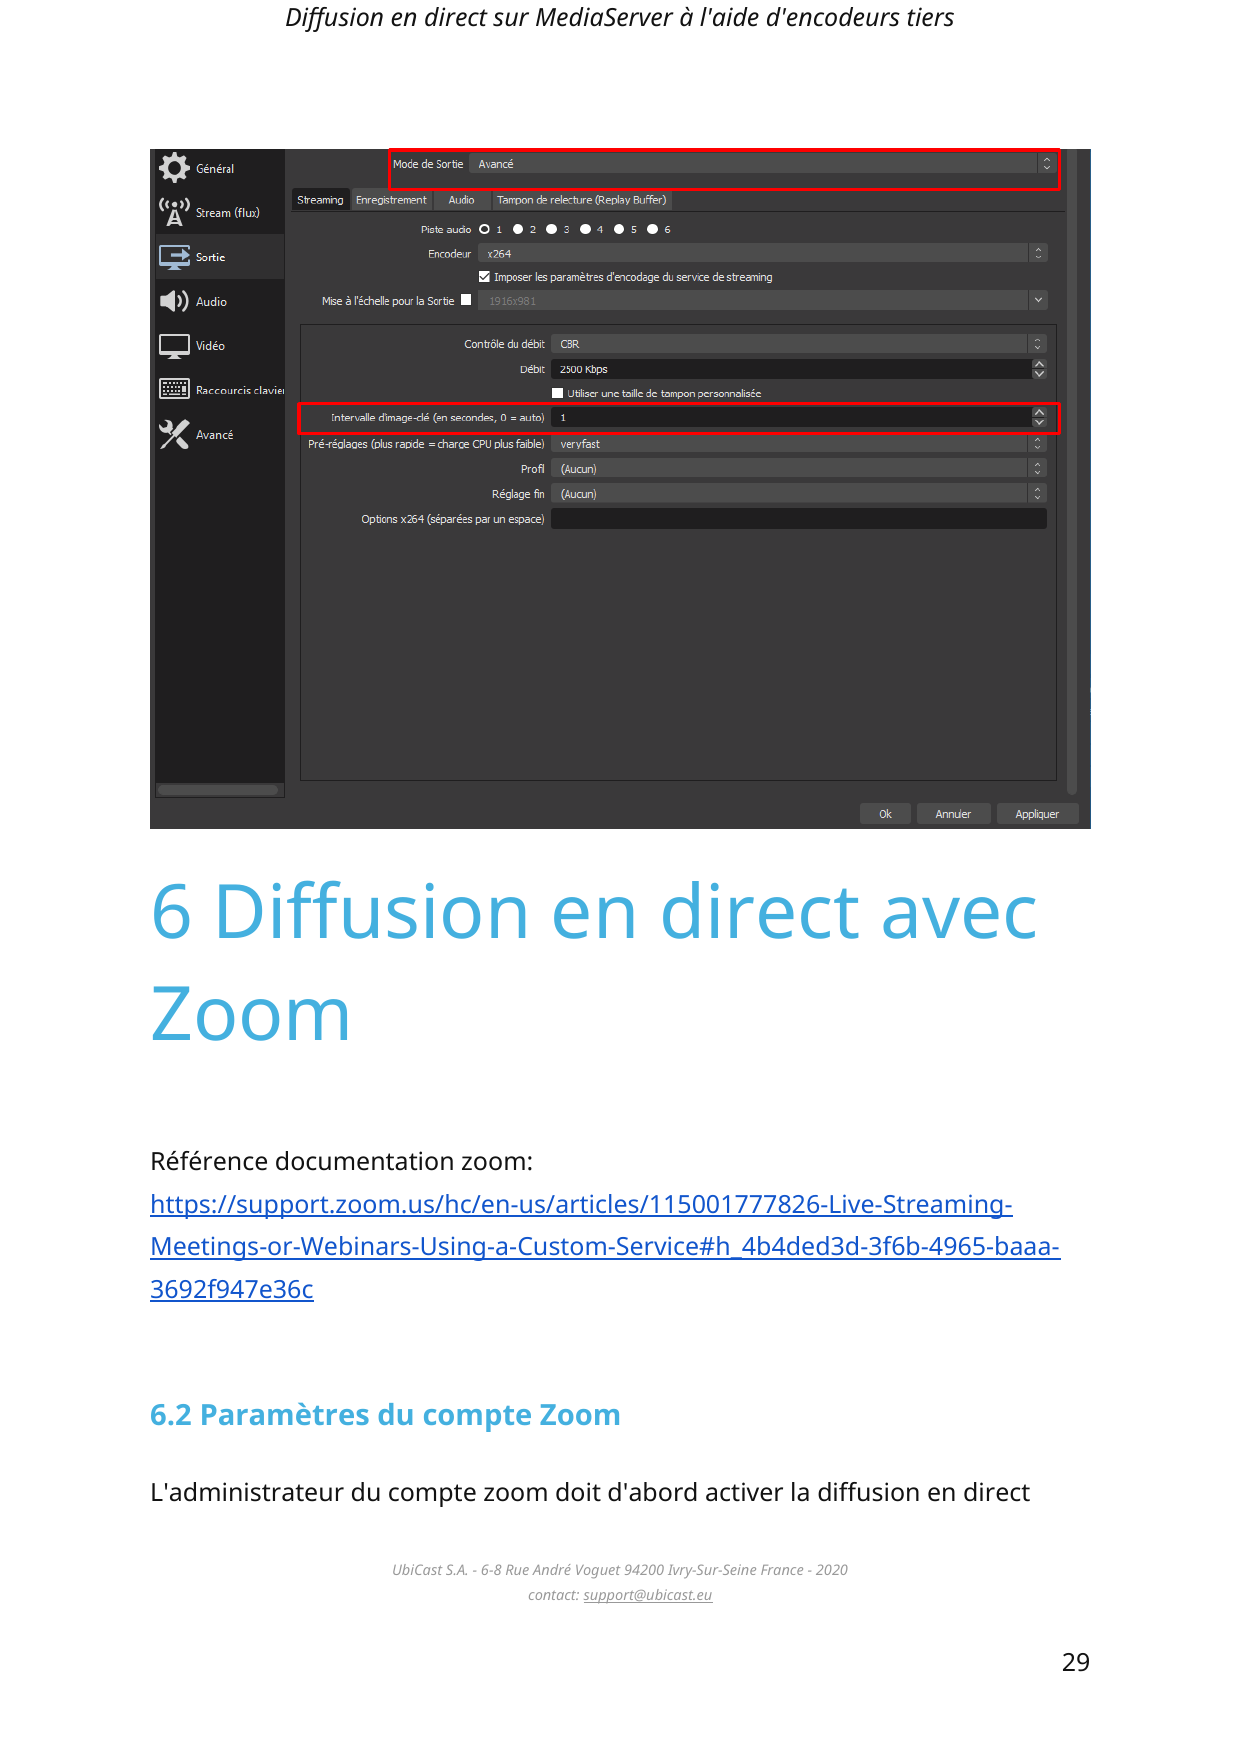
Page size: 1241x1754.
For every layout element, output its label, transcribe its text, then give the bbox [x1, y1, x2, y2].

subtitle ​6​ Diffusion en direct avec Zoom [150, 858, 1090, 1063]
text L'administrateur du compte zoom doit d'abord activer la diffusion en direct [150, 1475, 1090, 1509]
picture [150, 149, 1091, 829]
text Référence documentation zoom: https://support.zoom.us/hc/en-us/articles/115001777826-Live-Streaming-Meetings-or-Webinars-Using-a-Custom-Service#h_4b4ded3d-3f6b-4965-baaa-3692f947e36c [150, 1144, 1090, 1306]
subtitle ​6.2​ Paramètres du compte Zoom [150, 1394, 1090, 1434]
picture [391, 152, 1058, 188]
